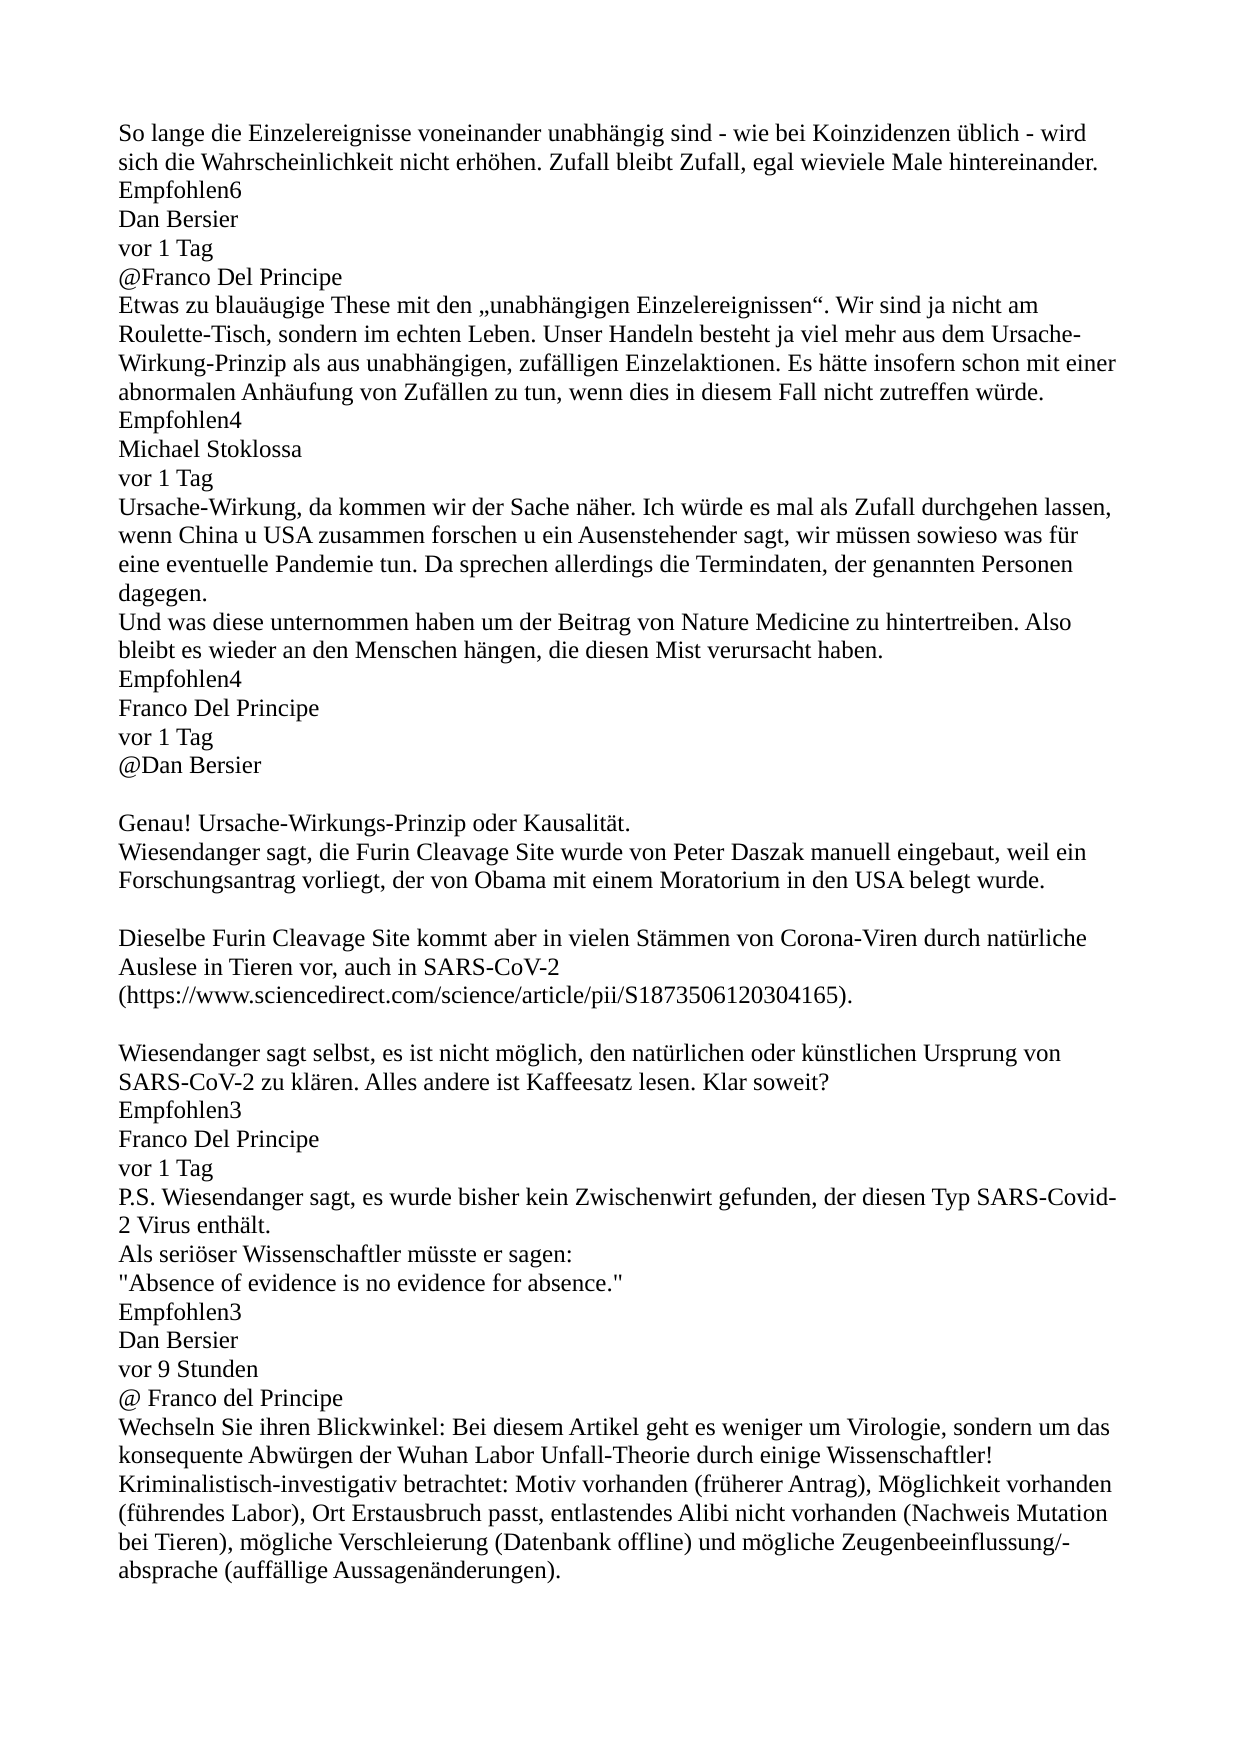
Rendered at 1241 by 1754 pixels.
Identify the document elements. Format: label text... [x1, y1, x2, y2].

text Wiesendanger sagt, die Furin Cleavage Site wurde von Peter Daszak manuell eingebaut, weil ein Forschungsantrag vorliegt, der von Obama mit einem Moratorium in den USA belegt wurde. [118, 837, 1122, 894]
text Etwas zu blauäugige These mit den „unabhängigen Einzelereignissen“. Wir sind ja nicht am Roulette-Tisch, sondern im echten Leben. Unser Handeln besteht ja viel mehr aus dem Ursache-Wirkung-Prinzip als aus unabhängigen, zufälligen Einzelaktionen. Es hätte insofern schon mit einer abnormalen Anhäufung von Zufällen zu tun, wenn dies in diesem Fall nicht zutreffen würde. [118, 291, 1122, 406]
text Wiesendanger sagt selbst, es ist nicht möglich, den natürlichen oder künstlichen Ursprung von SARS-CoV-2 zu klären. Alles andere ist Kaffeesatz lesen. Klar soweit? [118, 1038, 1122, 1096]
text Kriminalistisch-investigativ betrachtet: Motiv vorhanden (früherer Antrag), Möglichkeit vorhanden (führendes Labor), Ort Erstausbruch passt, entlastendes Alibi nicht vorhanden (Nachweis Mutation bei Tieren), mögliche Verschleierung (Datenbank offline) und mögliche Zeugenbeeinflussung/-absprache (auffällige Aussagenänderungen). [118, 1469, 1122, 1584]
text @Dan Bersier [118, 751, 1122, 779]
text Als seriöser Wissenschaftler müsste er sagen: [118, 1239, 1122, 1268]
text @ Franco del Principe [118, 1383, 1122, 1412]
text Dan Bersier [118, 1326, 1122, 1354]
text Wechseln Sie ihren Blickwinkel: Bei diesem Artikel geht es weniger um Virologie, sondern um das konsequente Abwürgen der Wuhan Labor Unfall-Theorie durch einige Wissenschaftler! [118, 1412, 1122, 1469]
text vor 1 Tag [118, 233, 1122, 262]
text vor 9 Stunden [118, 1354, 1122, 1383]
text Empfohlen4 [118, 664, 1122, 693]
text Dieselbe Furin Cleavage Site kommt aber in vielen Stämmen von Corona-Viren durch natürliche Auslese in Tieren vor, auch in SARS-CoV-2 (https://www.sciencedirect.com/science/article/pii/S1873506120304165). [118, 923, 1122, 1009]
text Dan Bersier [118, 204, 1122, 233]
text P.S. Wiesendanger sagt, es wurde bisher kein Zwischenwirt gefunden, der diesen Typ SARS-Covid-2 Virus enthält. [118, 1182, 1122, 1239]
text vor 1 Tag [118, 463, 1122, 492]
text Franco Del Principe [118, 693, 1122, 722]
text vor 1 Tag [118, 722, 1122, 751]
text Genau! Ursache-Wirkungs-Prinzip oder Kausalität. [118, 808, 1122, 837]
text Empfohlen3 [118, 1096, 1122, 1124]
text So lange die Einzelereignisse voneinander unabhängig sind - wie bei Koinzidenzen üblich - wird sich die Wahrscheinlichkeit nicht erhöhen. Zufall bleibt Zufall, egal wieviele Male hintereinander. [118, 118, 1122, 176]
text Empfohlen6 [118, 176, 1122, 204]
text Franco Del Principe [118, 1124, 1122, 1153]
text Empfohlen3 [118, 1297, 1122, 1326]
text Empfohlen4 [118, 406, 1122, 434]
text Michael Stoklossa [118, 434, 1122, 463]
text @Franco Del Principe [118, 262, 1122, 291]
text Und was diese unternommen haben um der Beitrag von Nature Medicine zu hintertreiben. Also bleibt es wieder an den Menschen hängen, die diesen Mist verursacht haben. [118, 607, 1122, 664]
text Ursache-Wirkung, da kommen wir der Sache näher. Ich würde es mal als Zufall durchgehen lassen, wenn China u USA zusammen forschen u ein Ausenstehender sagt, wir müssen sowieso was für eine eventuelle Pandemie tun. Da sprechen allerdings die Termindaten, der genannten Personen dagegen. [118, 492, 1122, 607]
text vor 1 Tag [118, 1153, 1122, 1182]
text "Absence of evidence is no evidence for absence." [118, 1268, 1122, 1297]
